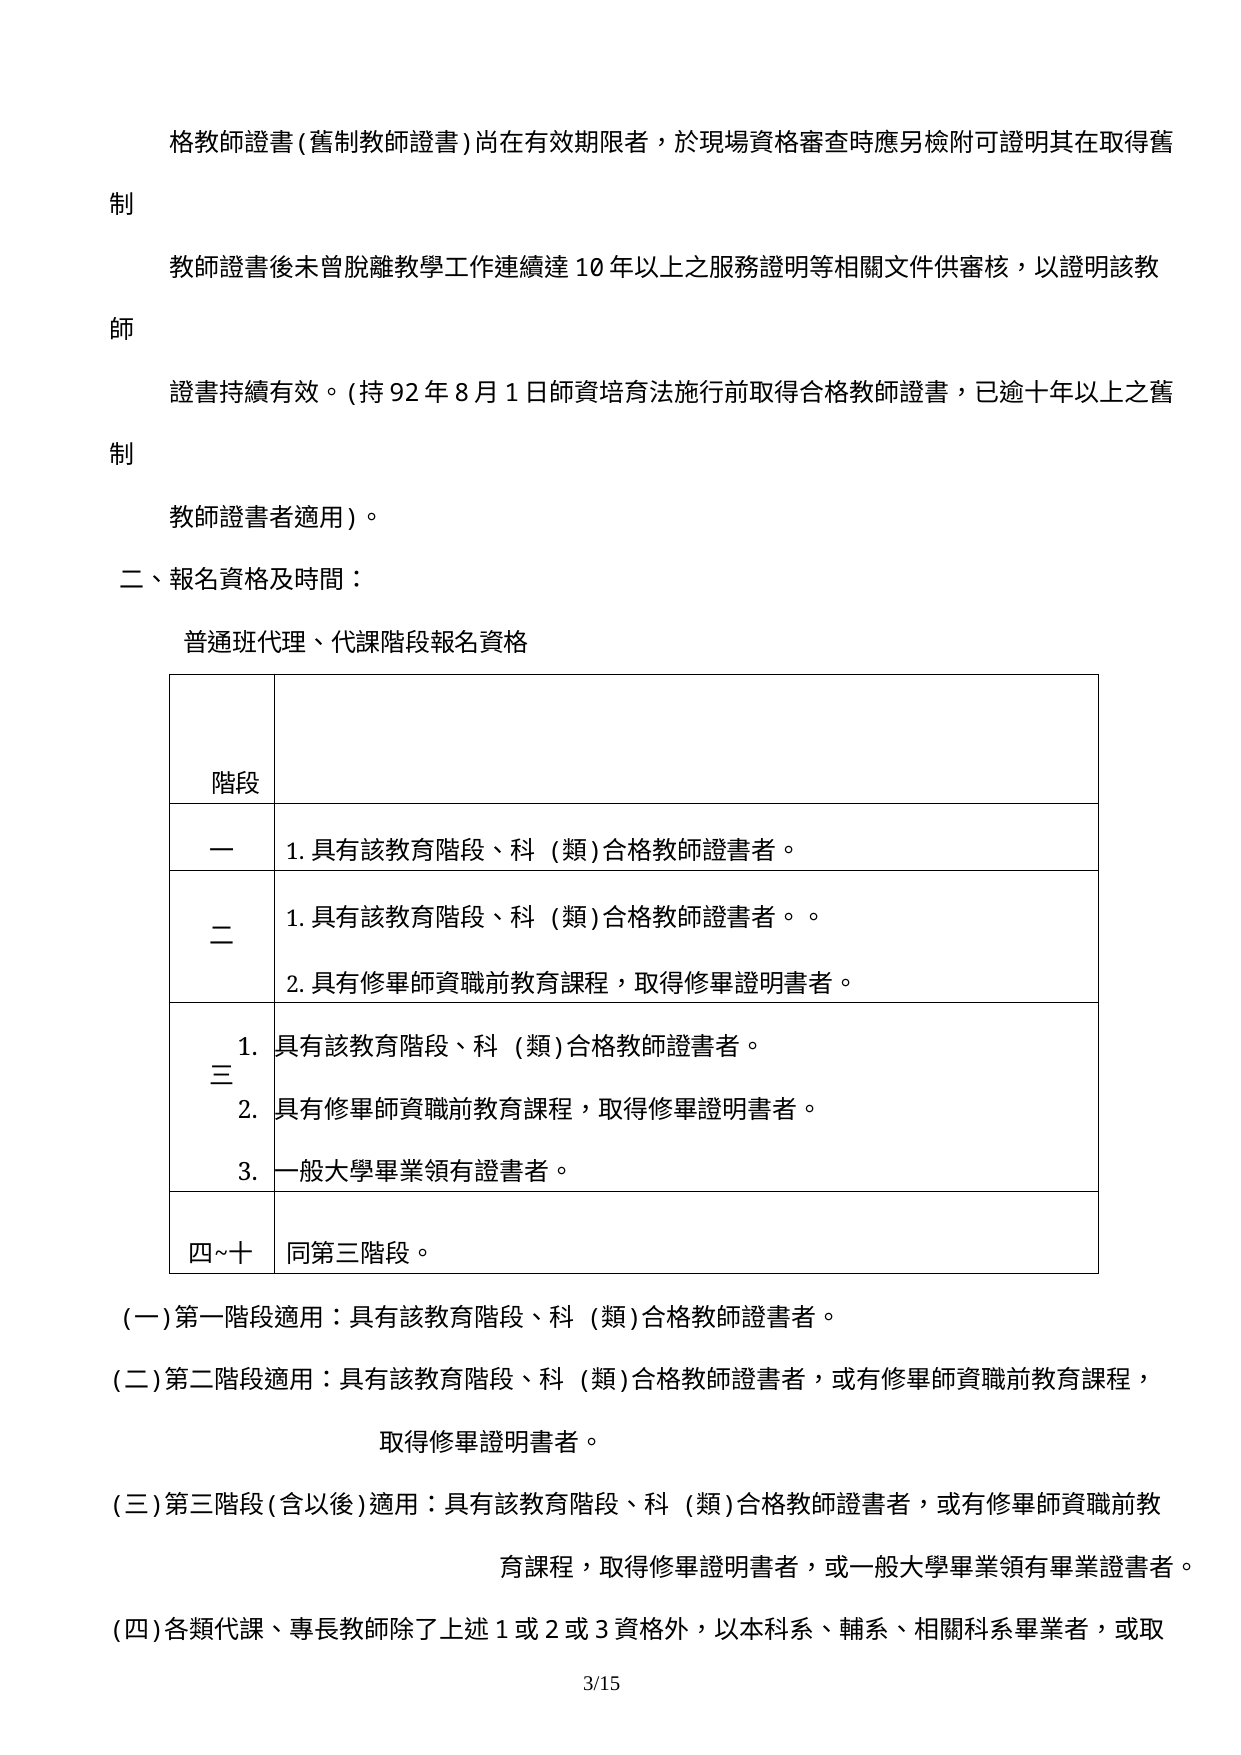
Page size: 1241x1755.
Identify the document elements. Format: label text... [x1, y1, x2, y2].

text 證書持續有效。(持92年8月1日師資培育法施行前取得合格教師證書，已逾十年以上之舊制 [109, 348, 1181, 473]
table_cell 三 [170, 1003, 274, 1191]
text 取得修畢證明書者。 [109, 1399, 1181, 1461]
text (三)第三階段(含以後)適用：具有該教育階段、科 (類)合格教師證書者，或有修畢師資職前教 [109, 1461, 1181, 1524]
table_cell 具有該教育階段、科 (類)合格教師證書者。。 具有修畢師資職前教育課程，取得修畢證明書者。 [275, 871, 1098, 1002]
table_cell 四~十 [170, 1192, 274, 1273]
text 普通班代理、代課階段報名資格 [109, 598, 1181, 661]
table_header 階段 [170, 675, 274, 803]
text 教師證書者適用)。 [109, 473, 1181, 536]
text (二)第二階段適用：具有該教育階段、科 (類)合格教師證書者，或有修畢師資職前教育課程， [109, 1336, 1181, 1399]
text (四)各類代課、專長教師除了上述1或2或3資格外，以本科系、輔系、相關科系畢業者，或取 [109, 1586, 1181, 1649]
table_cell 具有該教育階段、科 (類)合格教師證書者。 具有修畢師資職前教育課程，取得修畢證明書者。 一般大學畢業領有證書者。 [275, 1003, 1098, 1191]
table_cell 具有該教育階段、科 (類)合格教師證書者。 [275, 804, 1098, 869]
text (一)第一階段適用：具有該教育階段、科 (類)合格教師證書者。 [59, 1274, 1181, 1336]
table_cell 同第三階段。 [275, 1192, 1098, 1273]
text 格教師證書(舊制教師證書)尚在有效期限者，於現場資格審查時應另檢附可證明其在取得舊制 [109, 98, 1181, 223]
text 二、報名資格及時間： [59, 536, 1181, 598]
table_cell 二 [170, 871, 274, 1002]
table_cell 一 [170, 804, 274, 869]
text 教師證書後未曾脫離教學工作連續達10年以上之服務證明等相關文件供審核，以證明該教師 [109, 223, 1181, 348]
text 育課程，取得修畢證明書者，或一般大學畢業領有畢業證書者。 [109, 1524, 1181, 1586]
table_header [275, 675, 1098, 803]
